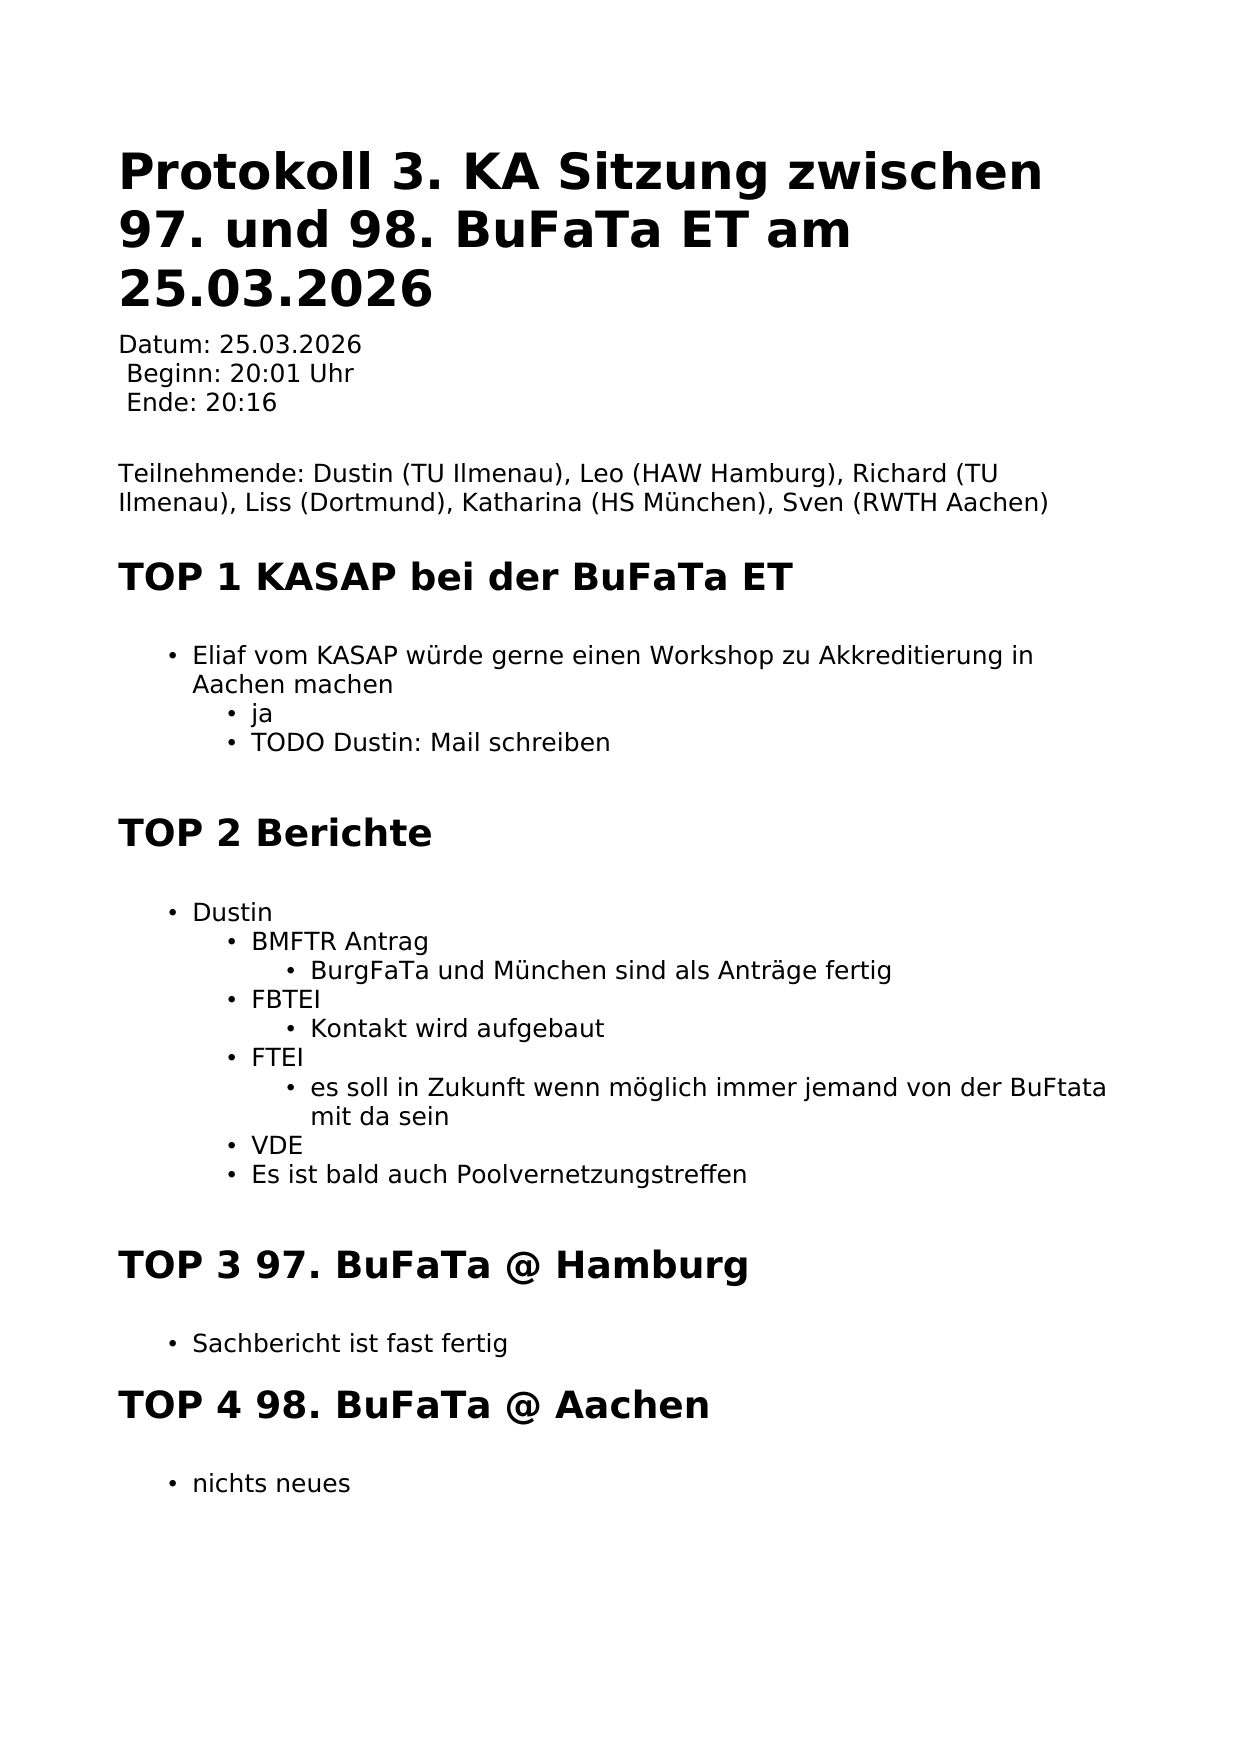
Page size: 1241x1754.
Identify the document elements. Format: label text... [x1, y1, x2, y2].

list TODO Dustin: Mail schreiben [236, 728, 1122, 758]
subtitle Protokoll 3. KA Sitzung zwischen 97. und 98. BuFaTa ET am 25.03.2026 [118, 143, 1122, 318]
list BMFTR Antrag [236, 927, 1122, 956]
list Kontakt wird aufgebaut [295, 1014, 1122, 1043]
list VDE [236, 1131, 1122, 1160]
list Dustin [177, 898, 1122, 927]
subtitle TOP 3 97. BuFaTa @ Hamburg [118, 1244, 1122, 1287]
list Sachbericht ist fast fertig [177, 1329, 1122, 1359]
subtitle TOP 2 Berichte [118, 812, 1122, 856]
subtitle TOP 4 98. BuFaTa @ Aachen [118, 1384, 1122, 1427]
list Eliaf vom KASAP würde gerne einen Workshop zu Akkreditierung in Aachen machen [177, 641, 1122, 699]
list FTEI [236, 1043, 1122, 1073]
subtitle TOP 1 KASAP bei der BuFaTa ET [118, 555, 1122, 599]
text Datum: 25.03.2026 Beginn: 20:01 Uhr Ende: 20:16 [118, 330, 1122, 447]
text Teilnehmende: Dustin (TU Ilmenau), Leo (HAW Hamburg), Richard (TU Ilmenau), Liss (Dortmund), Katharina (HS München), Sven (RWTH Aachen) [118, 459, 1122, 518]
list FBTEI [236, 985, 1122, 1014]
list Es ist bald auch Poolvernetzungstreffen [236, 1160, 1122, 1189]
list es soll in Zukunft wenn möglich immer jemand von der BuFtata mit da sein [295, 1073, 1122, 1131]
list nichts neues [177, 1469, 1122, 1498]
list ja [236, 699, 1122, 728]
list BurgFaTa und München sind als Anträge fertig [295, 956, 1122, 985]
